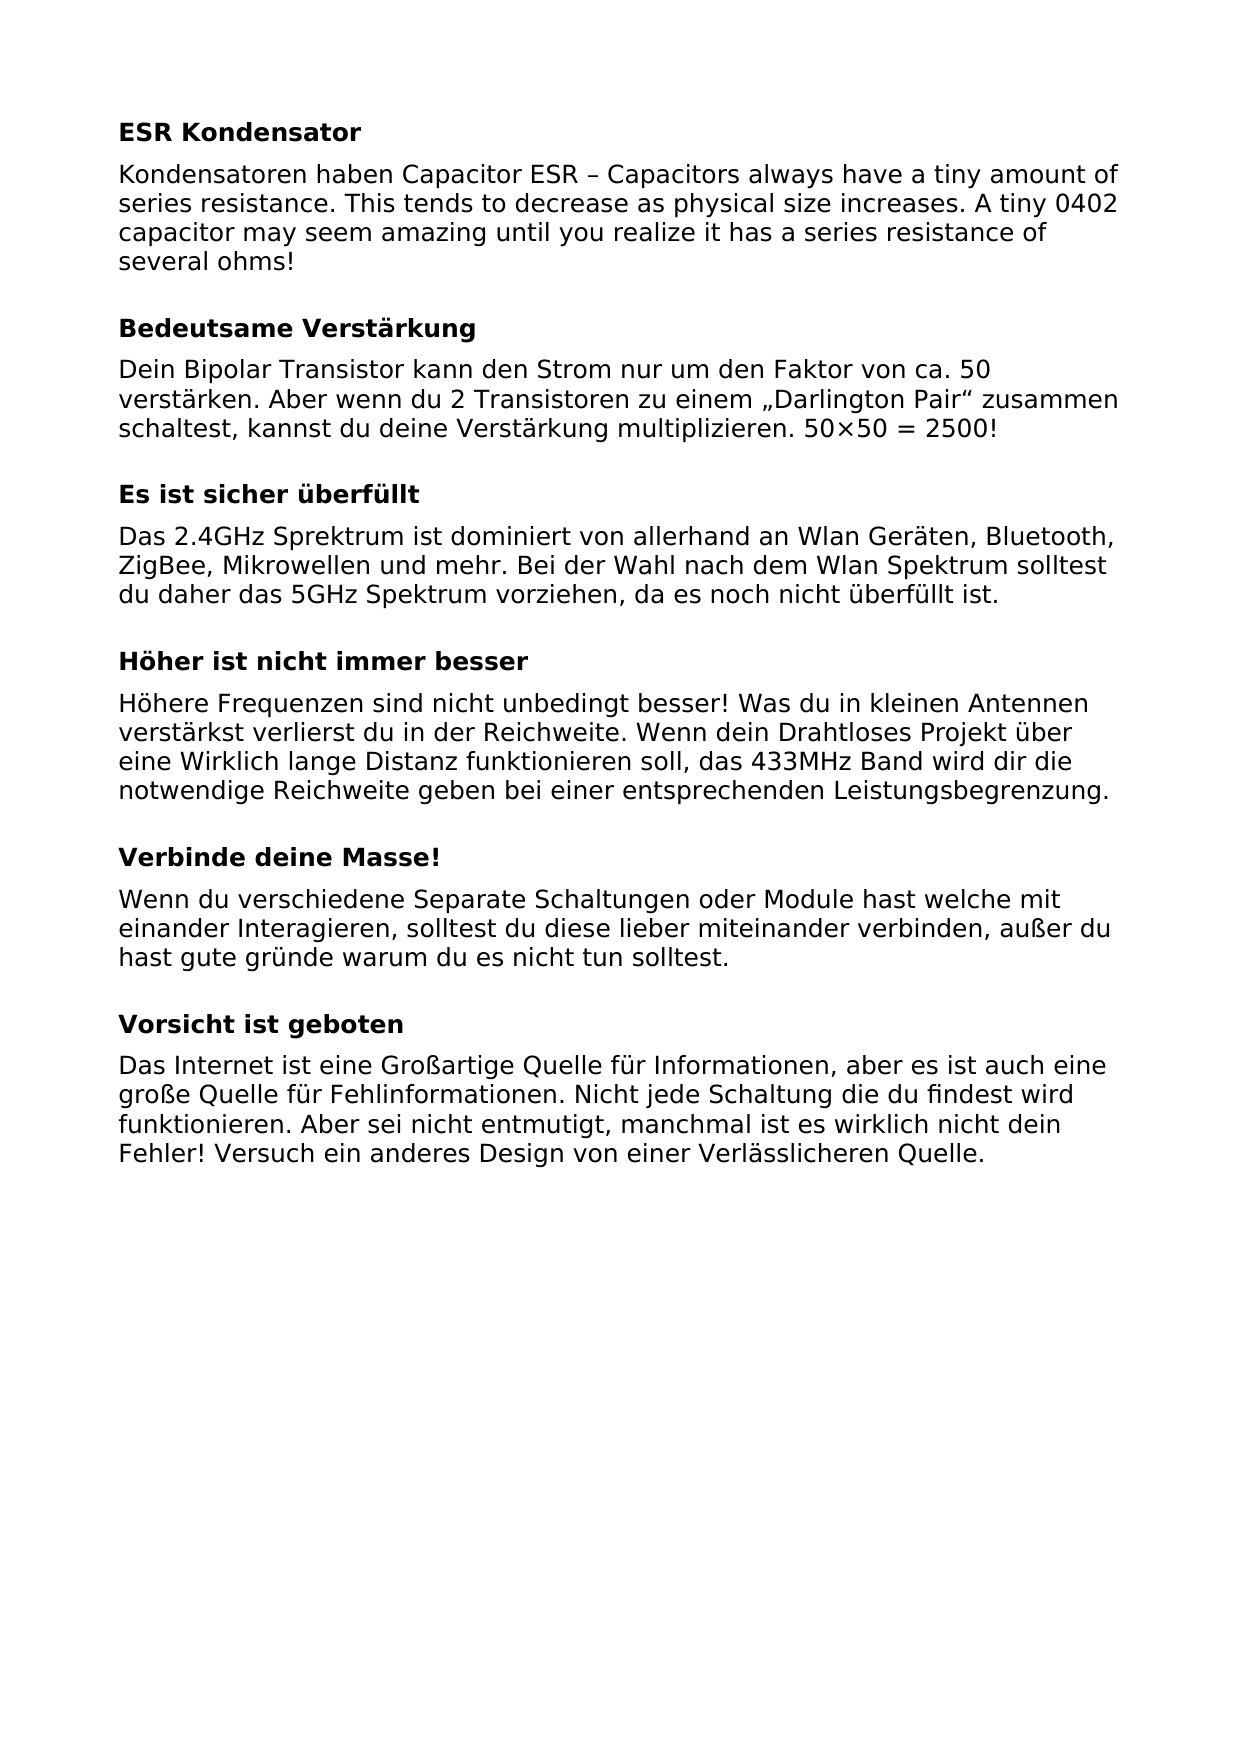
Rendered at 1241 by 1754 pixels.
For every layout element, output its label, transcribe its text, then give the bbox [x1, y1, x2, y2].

text Das 2.4GHz Sprektrum ist dominiert von allerhand an Wlan Geräten, Bluetooth, ZigBee, Mikrowellen und mehr. Bei der Wahl nach dem Wlan Spektrum solltest du daher das 5GHz Spektrum vorziehen, da es noch nicht überfüllt ist. [118, 522, 1122, 610]
subtitle Bedeutsame Verstärkung [118, 314, 1122, 343]
text Das Internet ist eine Großartige Quelle für Informationen, aber es ist auch eine große Quelle für Fehlinformationen. Nicht jede Schaltung die du findest wird funktionieren. Aber sei nicht entmutigt, manchmal ist es wirklich nicht dein Fehler! Versuch ein anderes Design von einer Verlässlicheren Quelle. [118, 1051, 1122, 1168]
text Kondensatoren haben Capacitor ESR – Capacitors always have a tiny amount of series resistance. This tends to decrease as physical size increases. A tiny 0402 capacitor may seem amazing until you realize it has a series resistance of several ohms! [118, 160, 1122, 276]
subtitle Es ist sicher überfüllt [118, 481, 1122, 510]
text Höhere Frequenzen sind nicht unbedingt besser! Was du in kleinen Antennen verstärkst verlierst du in der Reichweite. Wenn dein Drahtloses Projekt über eine Wirklich lange Distanz funktionieren soll, das 433MHz Band wird dir die notwendige Reichweite geben bei einer entsprechenden Leistungsbegrenzung. [118, 689, 1122, 806]
subtitle Vorsicht ist geboten [118, 1010, 1122, 1039]
text Dein Bipolar Transistor kann den Strom nur um den Faktor von ca. 50 verstärken. Aber wenn du 2 Transistoren zu einem „Darlington Pair“ zusammen schaltest, kannst du deine Verstärkung multiplizieren. 50×50 = 2500! [118, 356, 1122, 443]
subtitle Höher ist nicht immer besser [118, 647, 1122, 676]
text Wenn du verschiedene Separate Schaltungen oder Module hast welche mit einander Interagieren, solltest du diese lieber miteinander verbinden, außer du hast gute gründe warum du es nicht tun solltest. [118, 885, 1122, 972]
subtitle Verbinde deine Masse! [118, 843, 1122, 872]
subtitle ESR Kondensator [118, 118, 1122, 147]
